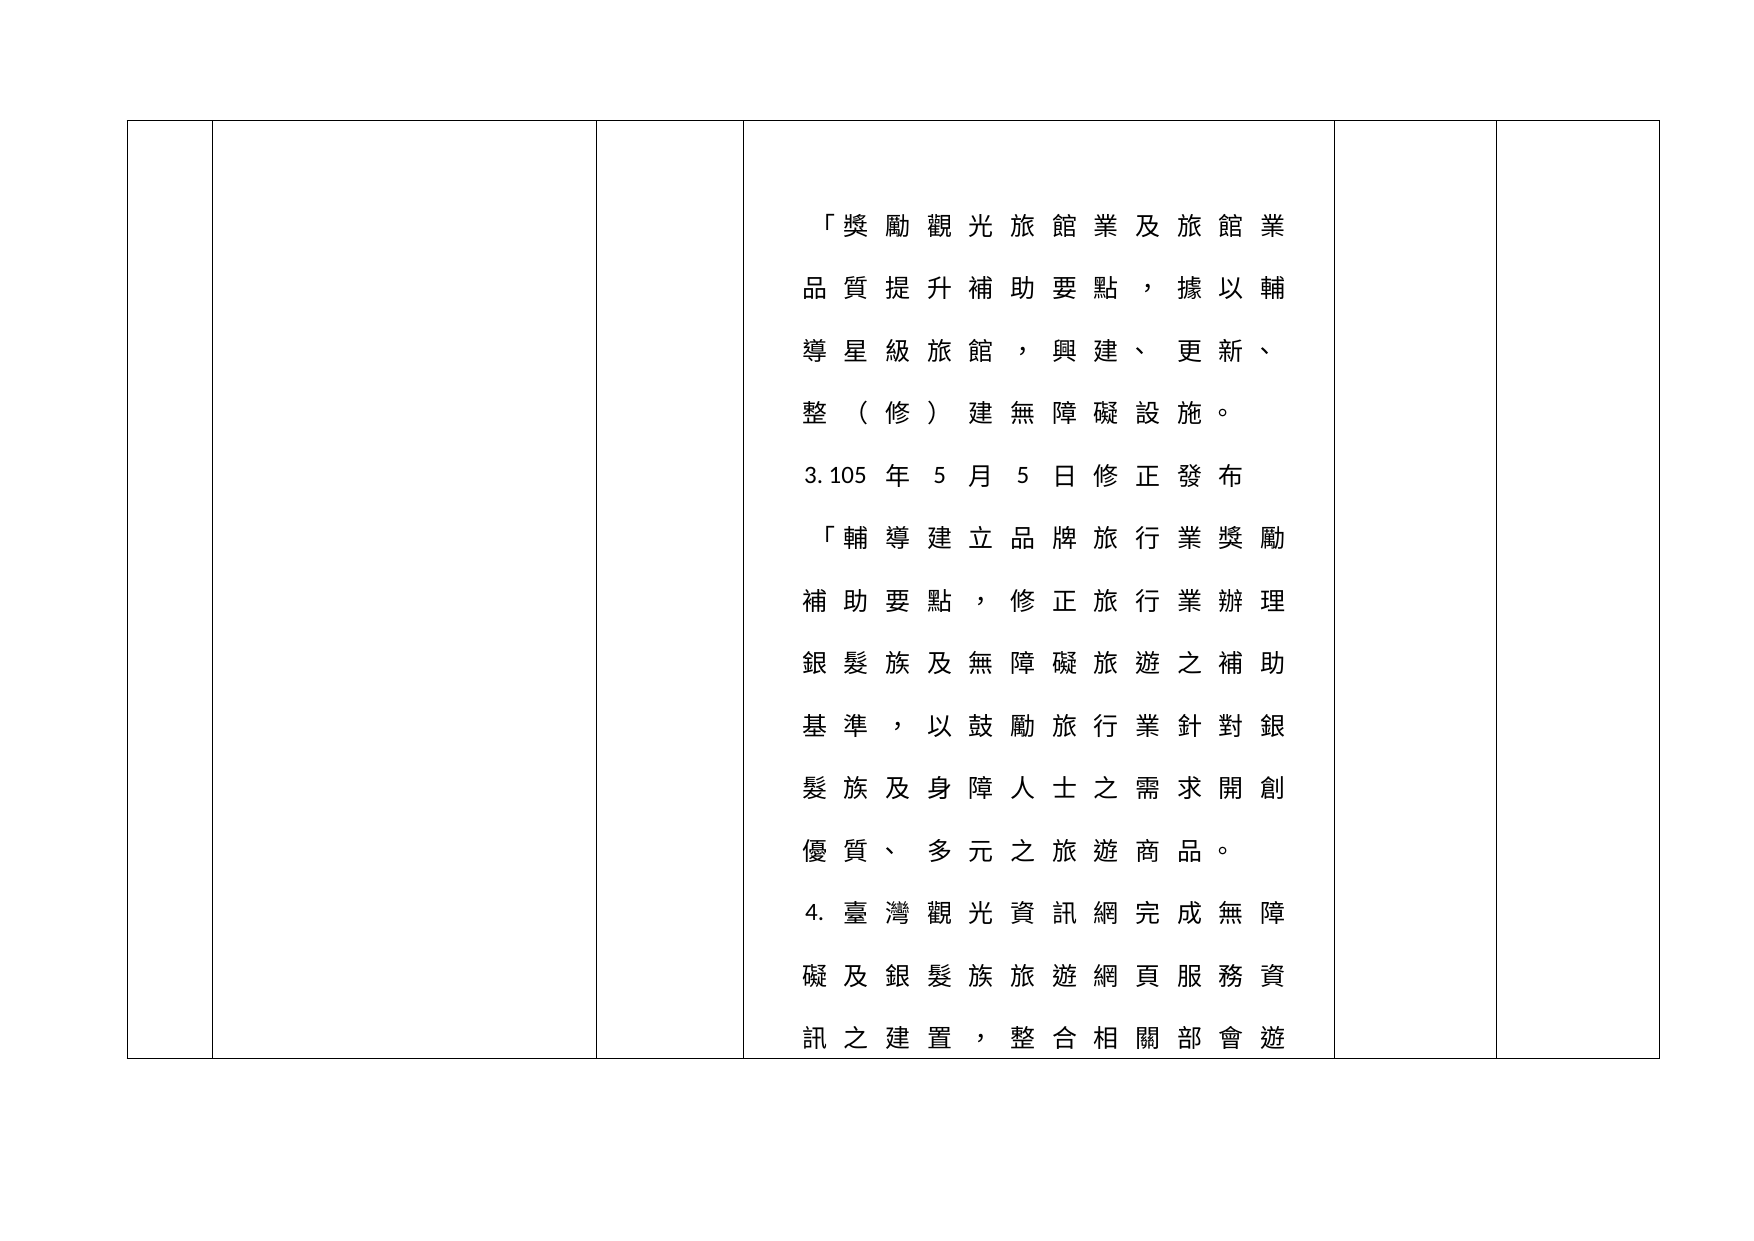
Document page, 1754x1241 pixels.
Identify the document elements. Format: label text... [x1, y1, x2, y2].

table_cell [597, 121, 743, 1058]
table_cell 「獎勵觀光旅館業及旅館業品質提升補助要點，據以輔導星級旅館，興建、更新、整（修）建無障礙設施。 3. 105年5月5日修正發布「輔導建立品牌旅行業獎勵補助要點，修正旅行業辦理銀髮族及無障礙旅遊之補助基準，以鼓勵旅行業針對銀髮族及身障人士之需求開創優質、多元之旅遊商品。 4.臺灣觀光資訊網完成無障礙及銀髮族旅遊網頁服務資訊之建置，整合相關部會遊 [744, 121, 1334, 1058]
table_cell [1335, 121, 1496, 1058]
table_cell [1497, 121, 1659, 1058]
table_cell [213, 121, 596, 1058]
table_cell [128, 121, 212, 1058]
